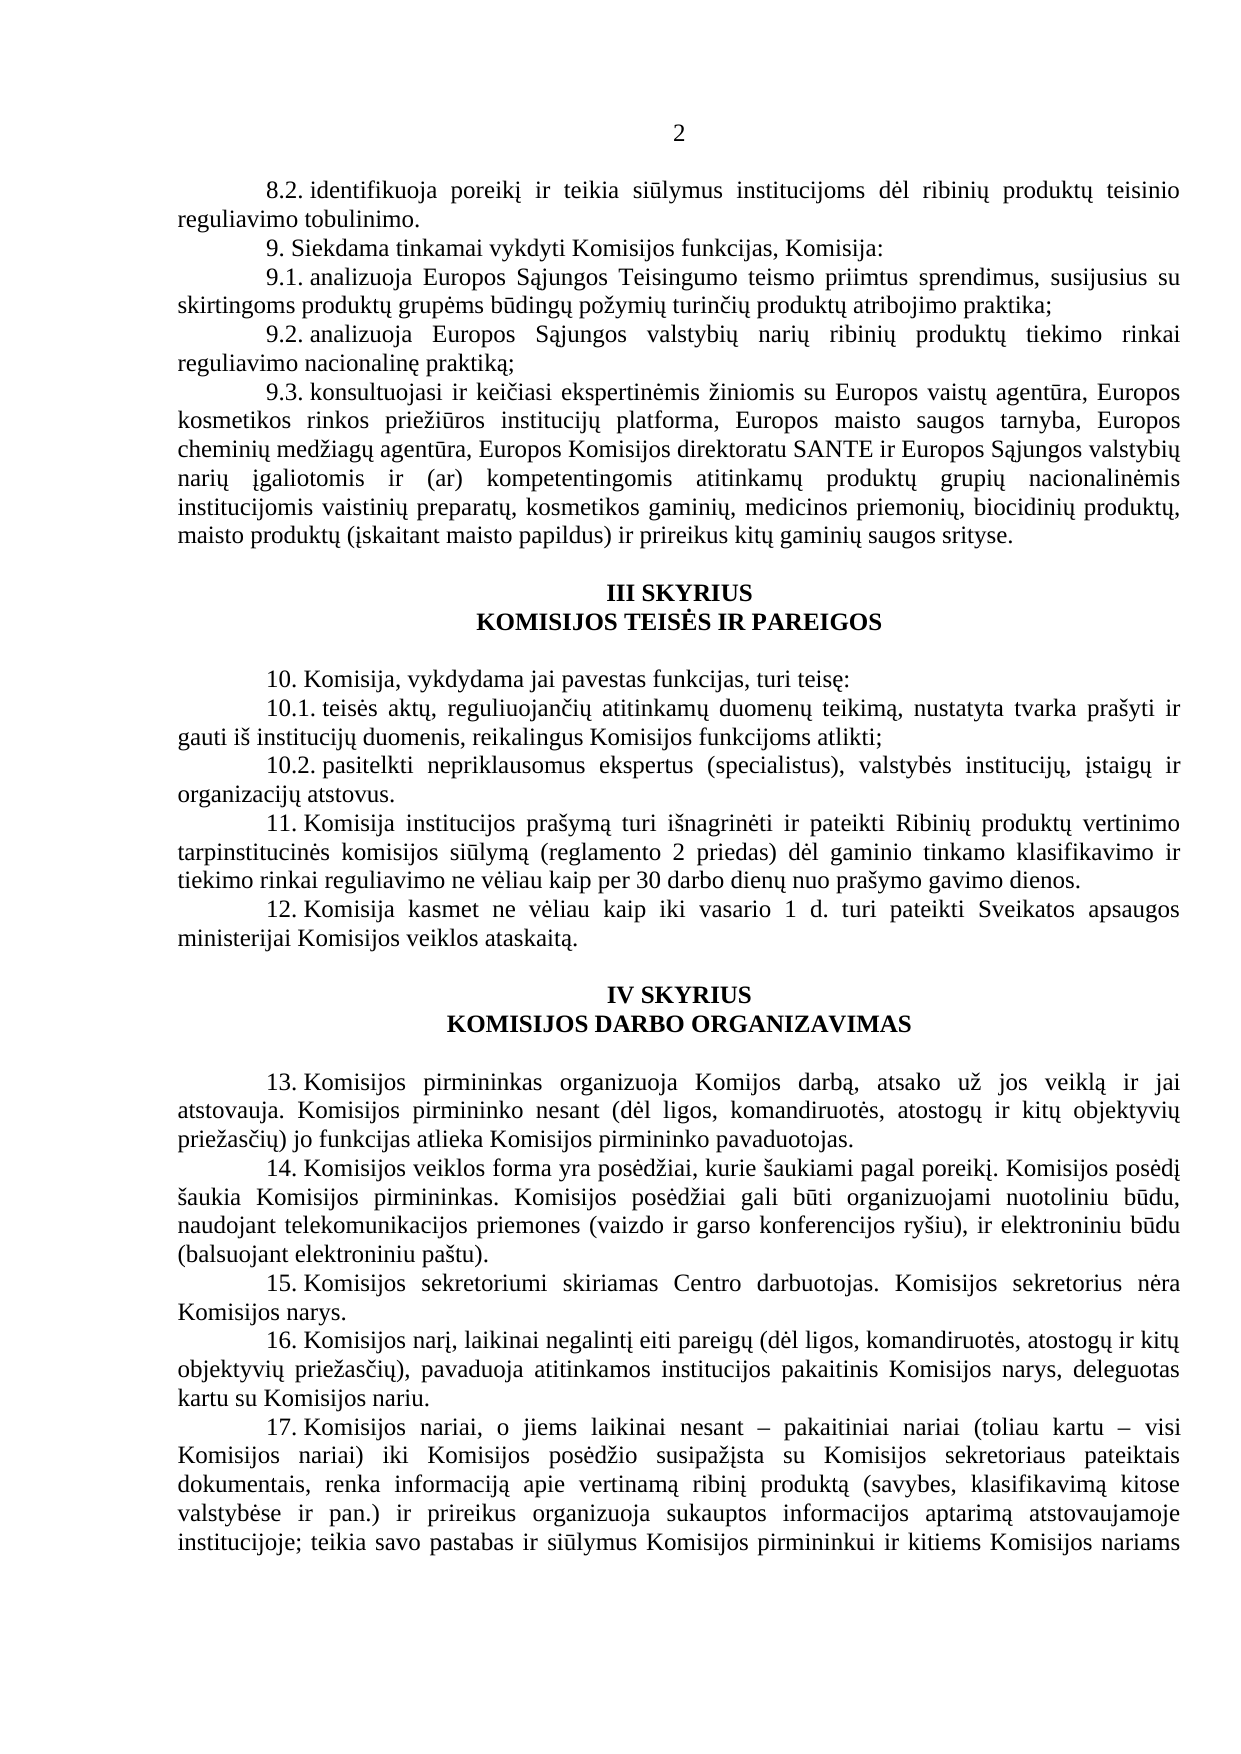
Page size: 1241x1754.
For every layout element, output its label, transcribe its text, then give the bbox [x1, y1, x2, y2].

text 8.2. identifikuoja poreikį ir teikia siūlymus institucijoms dėl ribinių produktų teisinio reguliavimo tobulinimo. [177, 176, 1181, 233]
text 10. Komisija, vykdydama jai pavestas funkcijas, turi teisę: [177, 664, 1181, 693]
text 14. Komisijos veiklos forma yra posėdžiai, kurie šaukiami pagal poreikį. Komisijos posėdį šaukia Komisijos pirmininkas. Komisijos posėdžiai gali būti organizuojami nuotoliniu būdu, naudojant telekomunikacijos priemones (vaizdo ir garso konferencijos ryšiu), ir elektroniniu būdu (balsuojant elektroniniu paštu). [177, 1153, 1181, 1268]
text KOMISIJOS DARBO ORGANIZAVIMAS [177, 1009, 1181, 1038]
text 9.1. analizuoja Europos Sąjungos Teisingumo teismo priimtus sprendimus, susijusius su skirtingoms produktų grupėms būdingų požymių turinčių produktų atribojimo praktika; [177, 262, 1181, 319]
text IV SKYRIUS [177, 981, 1181, 1009]
text KOMISIJOS TEISĖS IR PAREIGOS [177, 607, 1181, 636]
text 9.3. konsultuojasi ir keičiasi ekspertinėmis žiniomis su Europos vaistų agentūra, Europos kosmetikos rinkos priežiūros institucijų platforma, Europos maisto saugos tarnyba, Europos cheminių medžiagų agentūra, Europos Komisijos direktoratu SANTE ir Europos Sąjungos valstybių narių įgaliotomis ir (ar) kompetentingomis atitinkamų produktų grupių nacionalinėmis institucijomis vaistinių preparatų, kosmetikos gaminių, medicinos priemonių, biocidinių produktų, maisto produktų (įskaitant maisto papildus) ir prireikus kitų gaminių saugos srityse. [177, 377, 1181, 549]
text 16. Komisijos narį, laikinai negalintį eiti pareigų (dėl ligos, komandiruotės, atostogų ir kitų objektyvių priežasčių), pavaduoja atitinkamos institucijos pakaitinis Komisijos narys, deleguotas kartu su Komisijos nariu. [177, 1326, 1181, 1412]
text 12. Komisija kasmet ne vėliau kaip iki vasario 1 d. turi pateikti Sveikatos apsaugos ministerijai Komisijos veiklos ataskaitą. [177, 894, 1181, 952]
text 13. Komisijos pirmininkas organizuoja Komijos darbą, atsako už jos veiklą ir jai atstovauja. Komisijos pirmininko nesant (dėl ligos, komandiruotės, atostogų ir kitų objektyvių priežasčių) jo funkcijas atlieka Komisijos pirmininko pavaduotojas. [177, 1067, 1181, 1153]
text 15. Komisijos sekretoriumi skiriamas Centro darbuotojas. Komisijos sekretorius nėra Komisijos narys. [177, 1268, 1181, 1326]
text 9. Siekdama tinkamai vykdyti Komisijos funkcijas, Komisija: [177, 233, 1181, 262]
text 10.1. teisės aktų, reguliuojančių atitinkamų duomenų teikimą, nustatyta tvarka prašyti ir gauti iš institucijų duomenis, reikalingus Komisijos funkcijoms atlikti; [177, 693, 1181, 751]
text 11. Komisija institucijos prašymą turi išnagrinėti ir pateikti Ribinių produktų vertinimo tarpinstitucinės komisijos siūlymą (reglamento 2 priedas) dėl gaminio tinkamo klasifikavimo ir tiekimo rinkai reguliavimo ne vėliau kaip per 30 darbo dienų nuo prašymo gavimo dienos. [177, 808, 1181, 894]
text III SKYRIUS [177, 578, 1181, 607]
text 10.2. pasitelkti nepriklausomus ekspertus (specialistus), valstybės institucijų, įstaigų ir organizacijų atstovus. [177, 751, 1181, 808]
text 9.2. analizuoja Europos Sąjungos valstybių narių ribinių produktų tiekimo rinkai reguliavimo nacionalinę praktiką; [177, 319, 1181, 377]
text 17. Komisijos nariai, o jiems laikinai nesant – pakaitiniai nariai (toliau kartu – visi Komisijos nariai) iki Komisijos posėdžio susipažįsta su Komisijos sekretoriaus pateiktais dokumentais, renka informaciją apie vertinamą ribinį produktą (savybes, klasifikavimą kitose valstybėse ir pan.) ir prireikus organizuoja sukauptos informacijos aptarimą atstovaujamoje institucijoje; teikia savo pastabas ir siūlymus Komisijos pirmininkui ir kitiems Komisijos nariams [177, 1412, 1181, 1556]
